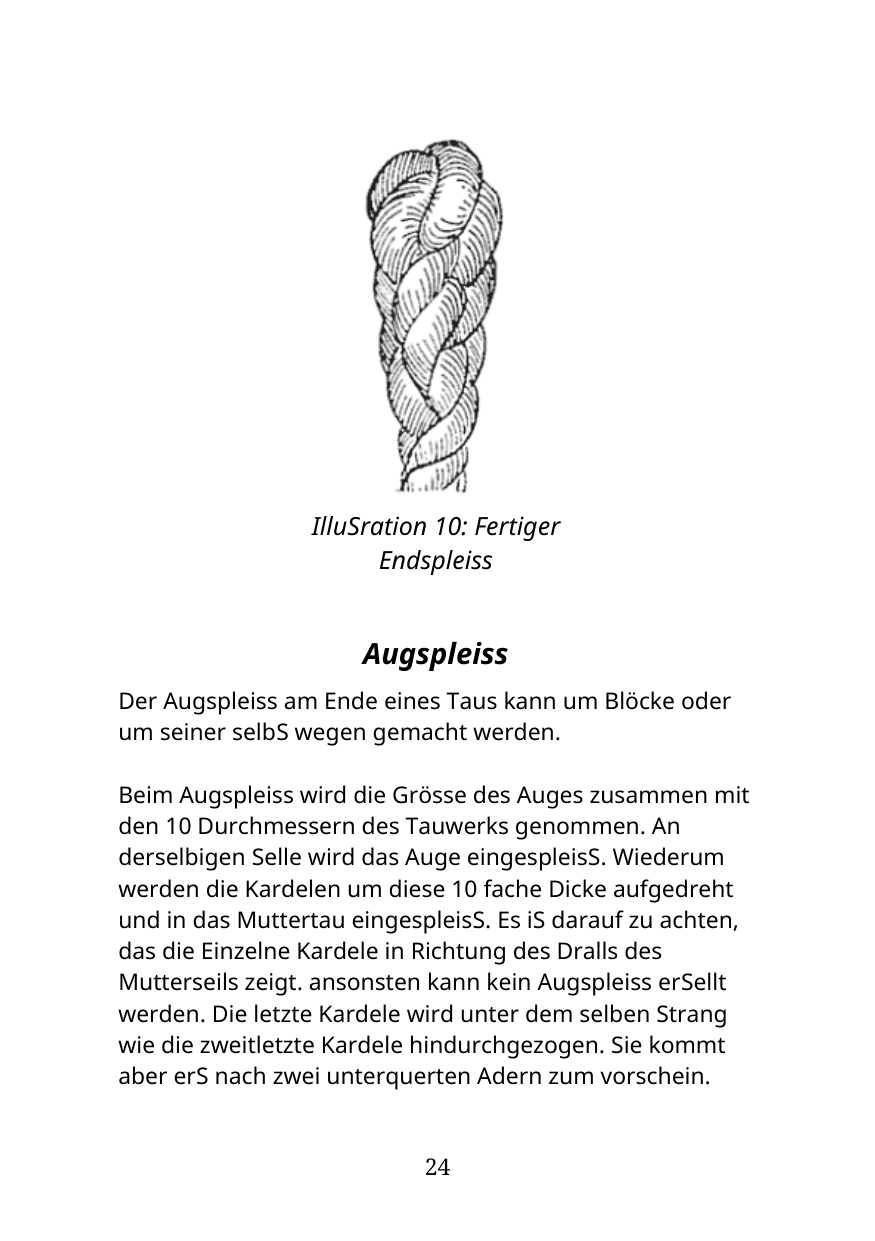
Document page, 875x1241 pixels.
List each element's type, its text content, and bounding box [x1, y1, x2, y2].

subtitle Augspleiss [118, 633, 756, 673]
picture [253, 130, 622, 509]
text Beim Augspleiss wird die Grösse des Auges zusammen mit den 10 Durchmessern des Tauwerks genommen. An derselbigen Selle wird das Auge eingespleisS. Wiederum werden die Kardelen um diese 10 fache Dicke aufgedreht und in das Muttertau eingespleisS. Es iS darauf zu achten, das die Einzelne Kardele in Richtung des Dralls des Mutterseils zeigt. ansonsten kann kein Augspleiss erSellt werden. Die letzte Kardele wird unter dem selben Strang wie die zweitletzte Kardele hindurchgezogen. Sie kommt aber erS nach zwei unterquerten Adern zum vorschein. [118, 779, 756, 1091]
text Der Augspleiss am Ende eines Taus kann um Blöcke oder um seiner selbS wegen gemacht werden. [118, 685, 756, 748]
text IlluSration 10: Fertiger Endspleiss [253, 509, 621, 577]
